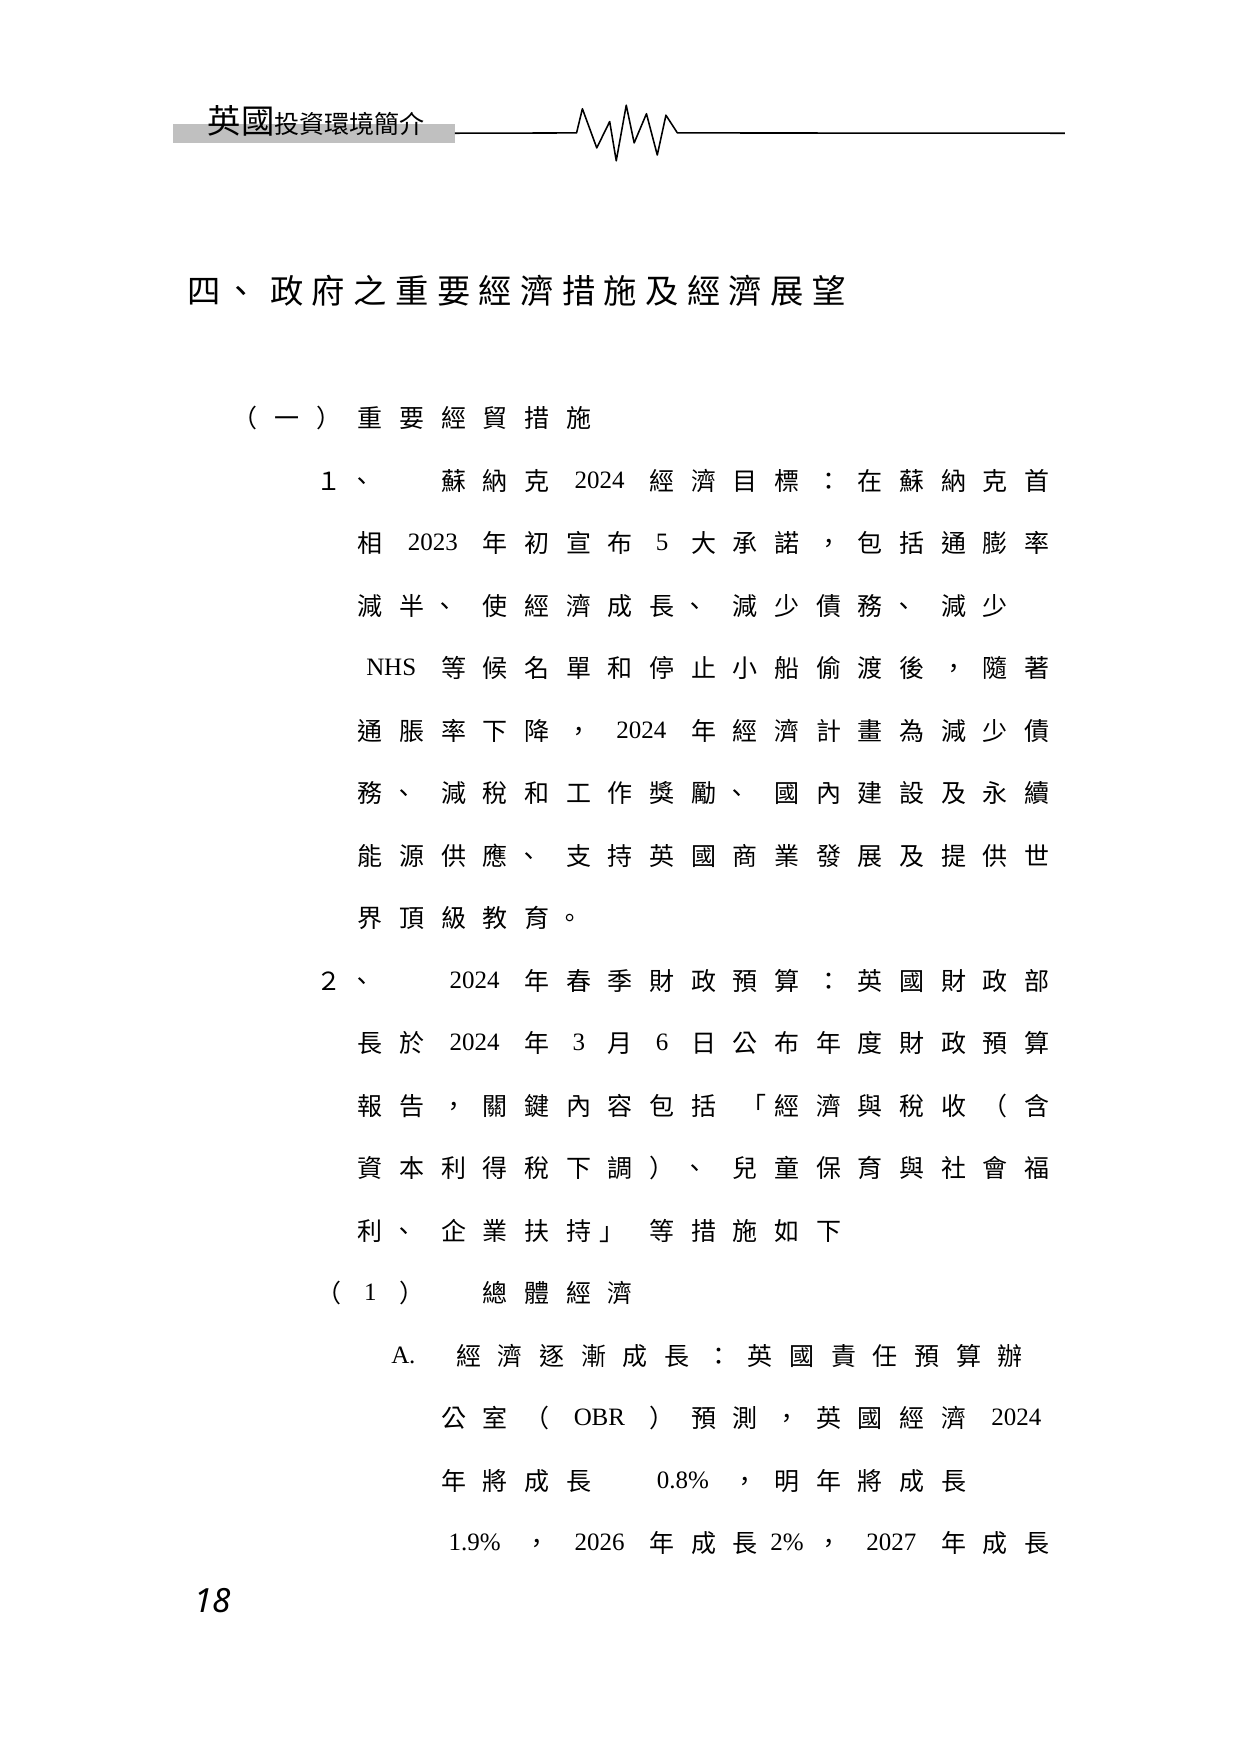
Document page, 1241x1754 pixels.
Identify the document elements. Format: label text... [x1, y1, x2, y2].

text 四、政府之重要經濟措施及經濟展望 [183, 250, 1058, 313]
text １、 蘇納克2024經濟目標：在蘇納克首相2023年初宣布5大承諾，包括通膨率減半、使經濟成長、減少債務、減少NHS等候名單和停止小船偷渡後，隨著通脹率下降，2024年經濟計畫為減少債務、減稅和工作獎勵、國內建設及永續能源供應、支持英國商業發展及提供世界頂級教育。 [281, 438, 1058, 938]
text A. 經濟逐漸成長：英國責任預算辦公室（OBR）預測，英國經濟2024年將成長 0.8%，明年將成長1.9%，2026年成長2%，2027年成長 [367, 1313, 1058, 1563]
text ２、 2024年春季財政預算：英國財政部長於2024年3月6日公布年度財政預算報告，關鍵內容包括「經濟與稅收（含資本利得稅下調）、兒童保育與社會福利、企業扶持」等措施如下 [281, 938, 1058, 1250]
text （1） 總體經濟 [306, 1250, 1058, 1313]
text （一）重要經貿措施 [207, 375, 1058, 438]
